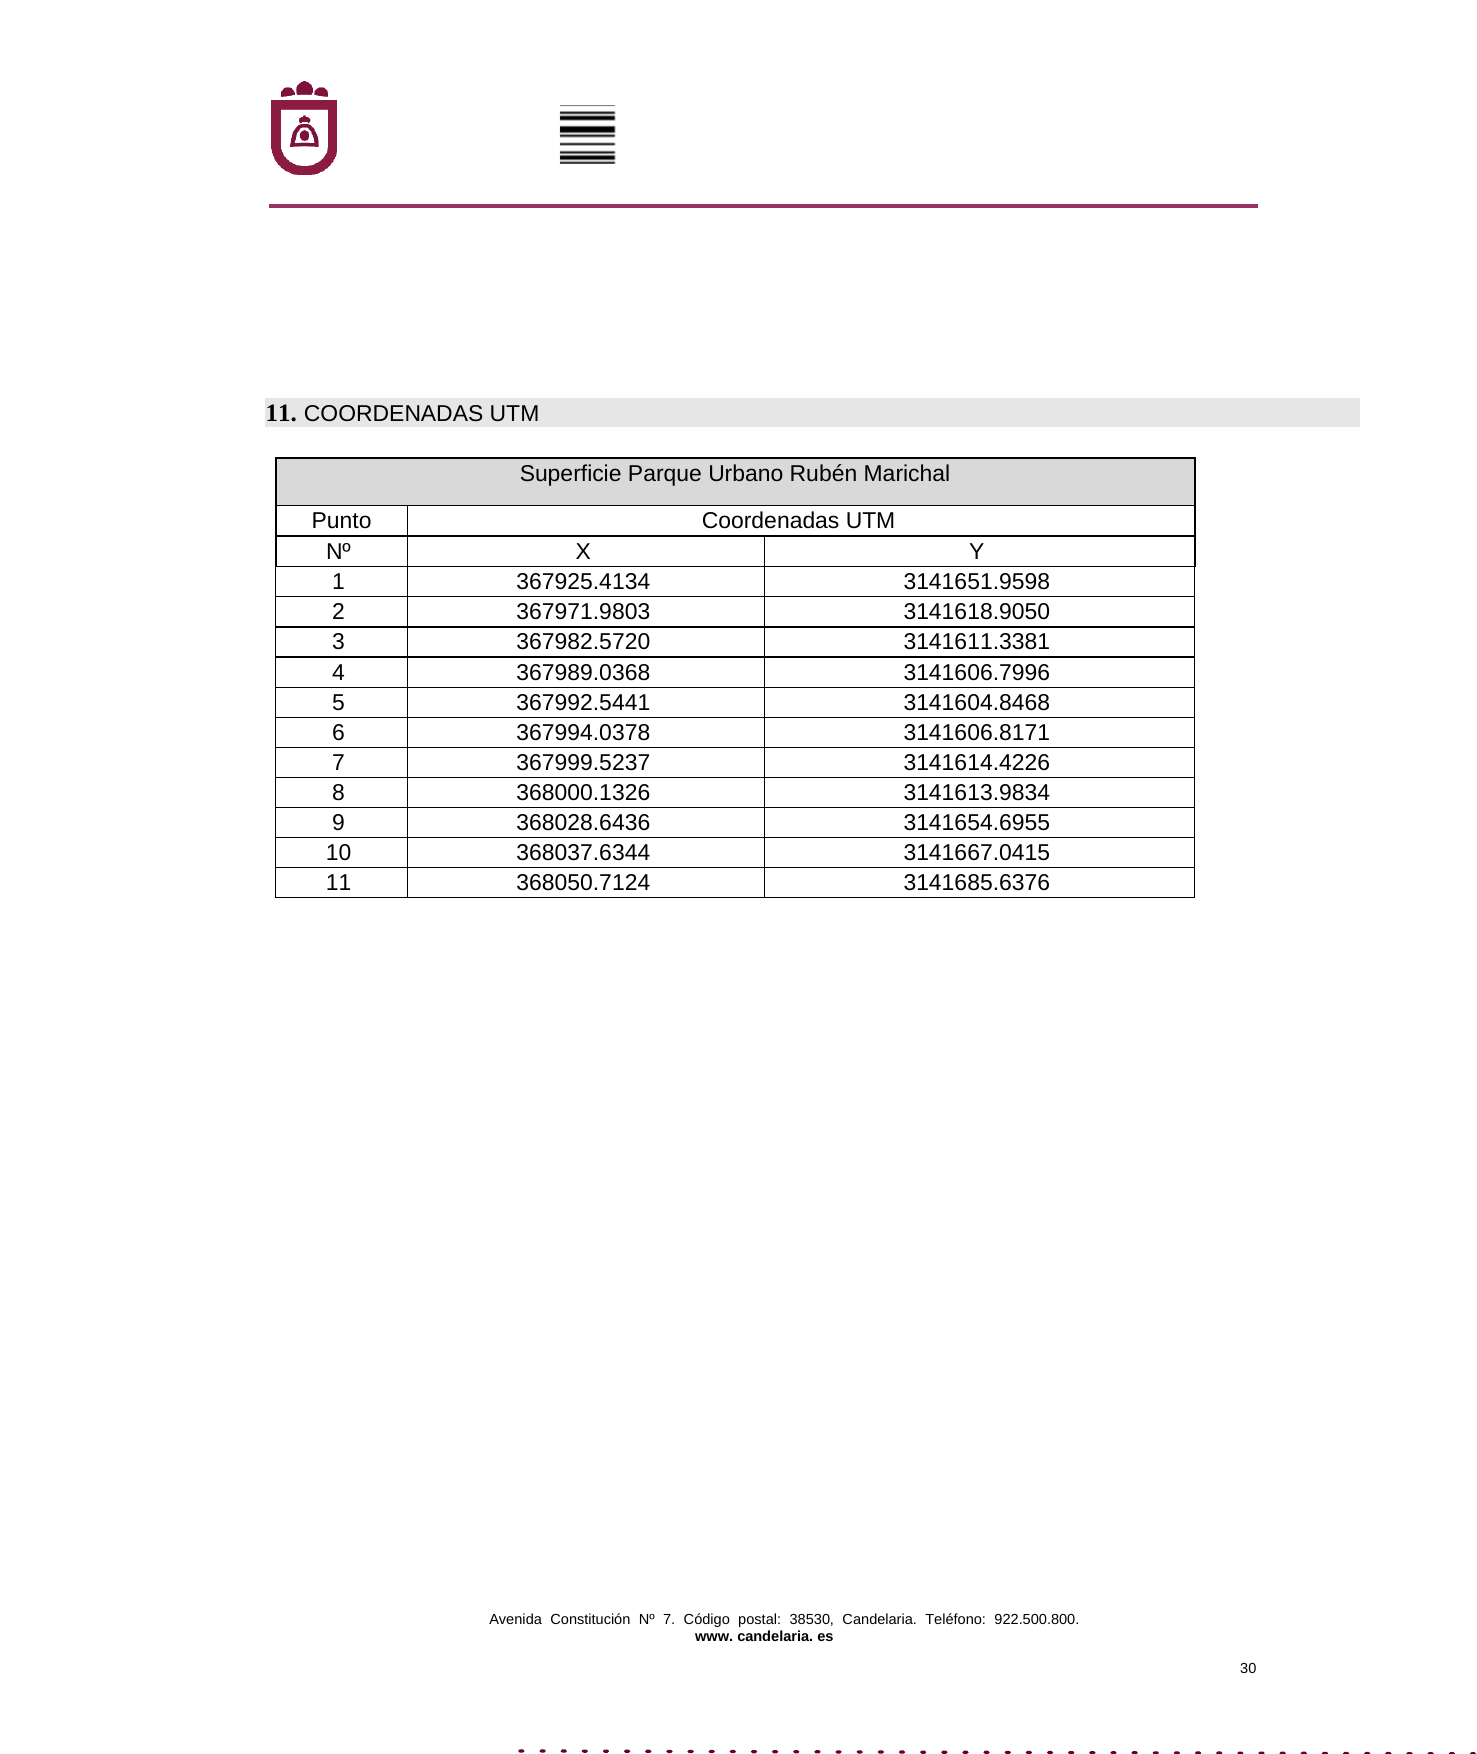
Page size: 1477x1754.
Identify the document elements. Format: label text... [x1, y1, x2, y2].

table_cell 367992.5441 [408, 688, 764, 717]
table_cell 367994.0378 [408, 718, 764, 747]
table_cell 3141618.9050 [765, 597, 1194, 626]
table_cell Coordenadas UTM [408, 506, 1194, 535]
table_cell 9 [276, 808, 407, 837]
table_cell 3141667.0415 [765, 838, 1194, 867]
subtitle 11. COORDENADAS UTM [265, 398, 1360, 427]
table_header Superficie Parque Urbano Rubén Marichal [408, 459, 1194, 505]
table_cell 368050.7124 [408, 868, 764, 897]
table_cell 11 [276, 868, 407, 897]
table_cell 368000.1326 [408, 778, 764, 807]
table_cell 3141651.9598 [765, 567, 1194, 596]
table_cell 3141685.6376 [765, 868, 1194, 897]
table_cell 367999.5237 [408, 748, 764, 777]
table_header [277, 459, 408, 505]
table_cell 3141606.7996 [765, 658, 1194, 687]
table_cell 3141611.3381 [765, 628, 1194, 656]
table_cell 6 [276, 718, 407, 747]
table_cell 8 [276, 778, 407, 807]
table_cell 5 [276, 688, 407, 717]
table_cell 3141614.4226 [765, 748, 1194, 777]
table_cell 3141604.8468 [765, 688, 1194, 717]
table_cell 367989.0368 [408, 658, 764, 687]
table_cell 7 [276, 748, 407, 777]
table_cell 3141613.9834 [765, 778, 1194, 807]
table_cell Punto [277, 506, 407, 535]
table_cell 367971.9803 [408, 597, 764, 626]
table_cell Y [765, 537, 1194, 566]
table_cell 2 [276, 597, 407, 626]
table_cell 1 [276, 567, 407, 596]
table_cell 3 [276, 628, 407, 656]
table_cell 4 [276, 658, 407, 687]
table_cell 367982.5720 [408, 628, 764, 656]
table_cell X [408, 537, 764, 566]
table_cell 10 [276, 838, 407, 867]
table_cell 3141606.8171 [765, 718, 1194, 747]
table_cell 368037.6344 [408, 838, 764, 867]
table_cell 367925.4134 [408, 567, 764, 596]
table_cell 3141654.6955 [765, 808, 1194, 837]
table_cell 368028.6436 [408, 808, 764, 837]
table_cell Nº [277, 537, 407, 566]
